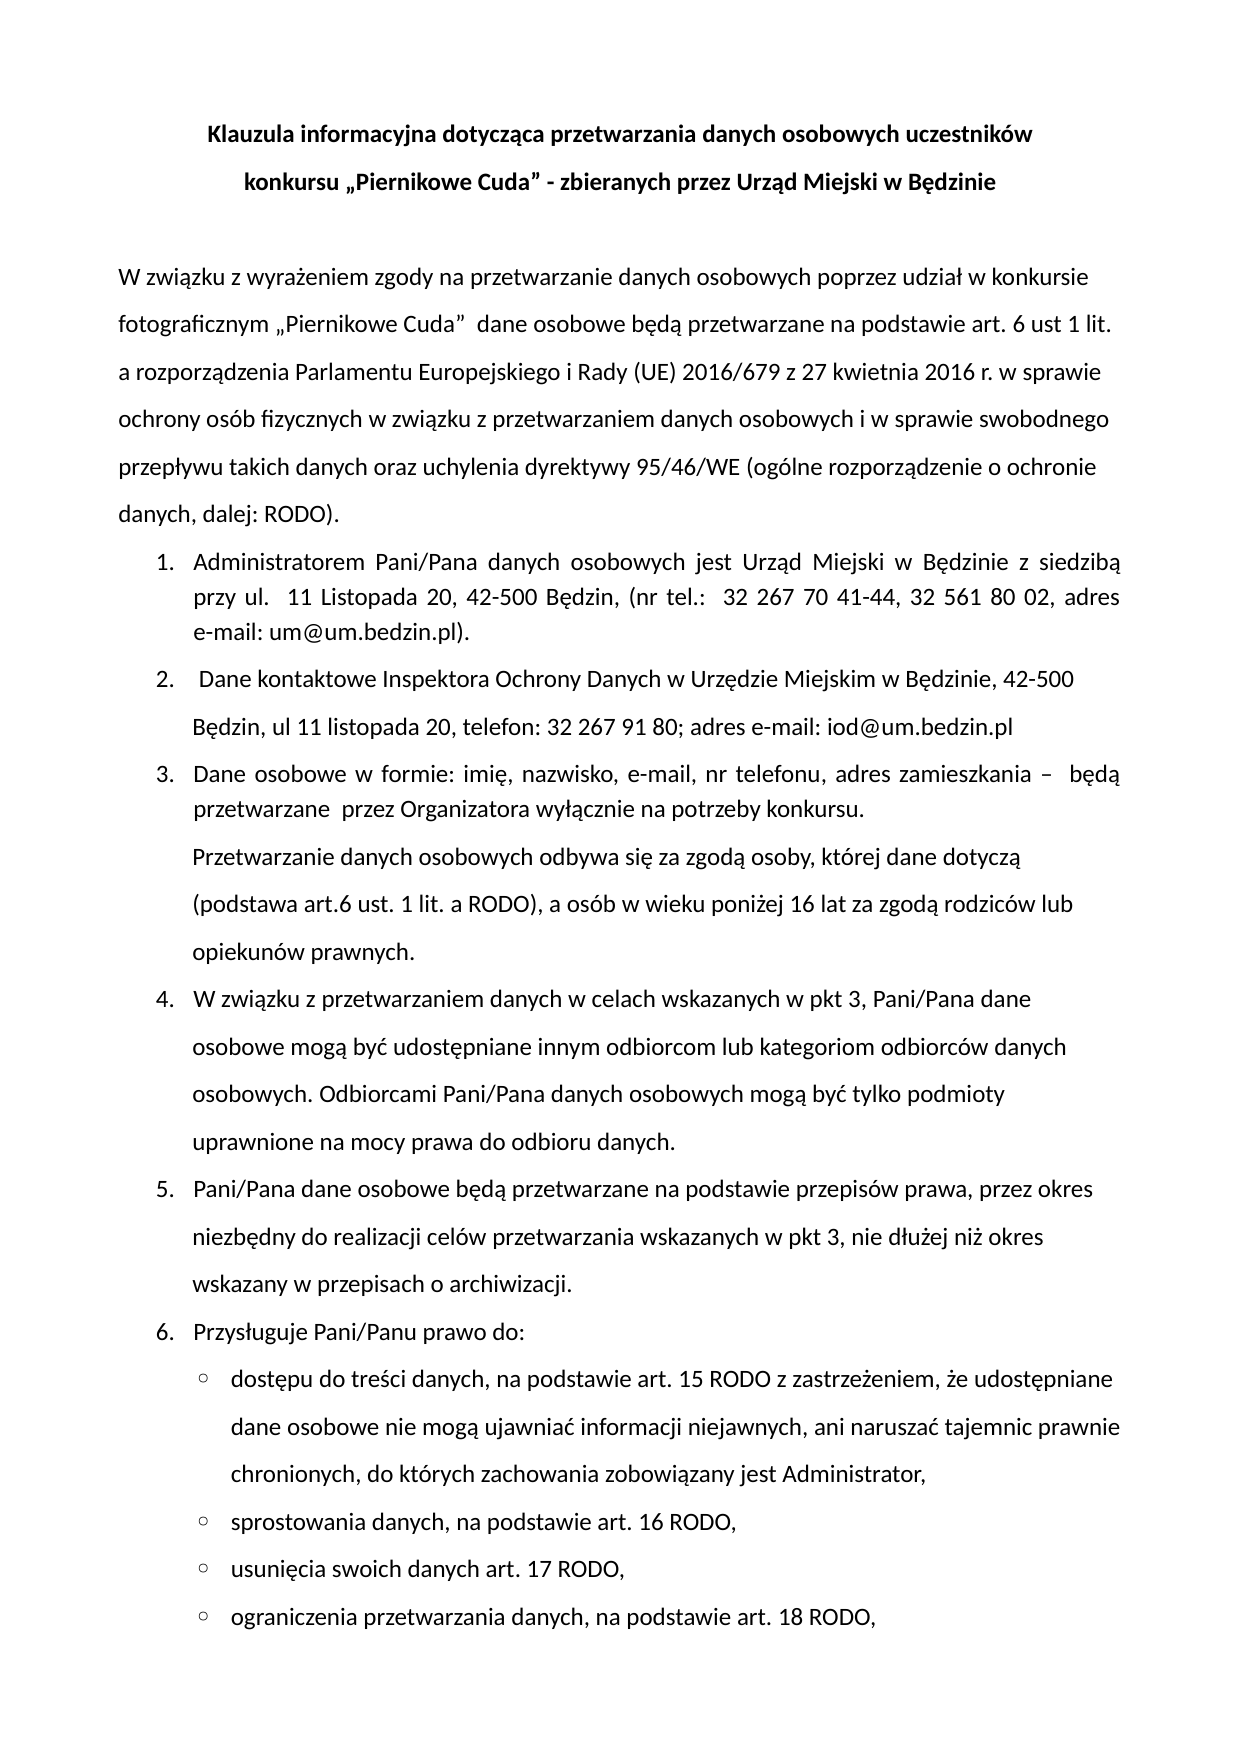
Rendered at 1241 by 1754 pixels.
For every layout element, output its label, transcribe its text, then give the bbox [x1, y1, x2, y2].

list sprostowania danych, na podstawie art. 16 RODO, [193, 1506, 1122, 1536]
text opiekunów prawnych. [118, 936, 1122, 966]
text a rozporządzenia Parlamentu Europejskiego i Rady (UE) 2016/679 z 27 kwietnia 2016 r. w sprawie [118, 356, 1122, 386]
text przepływu takich danych oraz uchylenia dyrektywy 95/46/WE (ogólne rozporządzenie o ochronie [118, 451, 1122, 481]
text danych, dalej: RODO). [118, 498, 1122, 529]
text Przetwarzanie danych osobowych odbywa się za zgodą osoby, której dane dotyczą [192, 841, 1122, 871]
text Będzin, ul 11 listopada 20, telefon: 32 267 91 80; adres e-mail: iod@um.bedzin.pl [118, 711, 1122, 741]
list Pani/Pana dane osobowe będą przetwarzane na podstawie przepisów prawa, przez okres [156, 1173, 1122, 1204]
text chronionych, do których zachowania zobowiązany jest Administrator, [157, 1458, 1122, 1489]
text wskazany w przepisach o archiwizacji. [118, 1268, 1122, 1299]
list ograniczenia przetwarzania danych, na podstawie art. 18 RODO, [193, 1601, 1122, 1631]
text osobowych. Odbiorcami Pani/Pana danych osobowych mogą być tylko podmioty [118, 1078, 1122, 1109]
list Przysługuje Pani/Panu prawo do: [156, 1316, 1122, 1346]
text ochrony osób fizycznych w związku z przetwarzaniem danych osobowych i w sprawie swobodnego [118, 403, 1122, 434]
list dostępu do treści danych, na podstawie art. 15 RODO z zastrzeżeniem, że udostępniane [193, 1363, 1122, 1394]
text dane osobowe nie mogą ujawniać informacji niejawnych, ani naruszać tajemnic prawnie [157, 1411, 1122, 1441]
list Dane osobowe w formie: imię, nazwisko, e-mail, nr telefonu, adres zamieszkania – będą przetwarzane przez Organizatora wyłącznie na potrzeby konkursu. [156, 758, 1122, 824]
text W związku z wyrażeniem zgody na przetwarzanie danych osobowych poprzez udział w konkursie [118, 261, 1122, 291]
list W związku z przetwarzaniem danych w celach wskazanych w pkt 3, Pani/Pana dane [156, 983, 1122, 1014]
text fotograficznym „Piernikowe Cuda” dane osobowe będą przetwarzane na podstawie art. 6 ust 1 lit. [118, 308, 1122, 339]
list usunięcia swoich danych art. 17 RODO, [193, 1553, 1122, 1584]
text (podstawa art.6 ust. 1 lit. a RODO), a osób w wieku poniżej 16 lat za zgodą rodziców lub [118, 888, 1122, 919]
text niezbędny do realizacji celów przetwarzania wskazanych w pkt 3, nie dłużej niż okres [118, 1221, 1122, 1251]
text osobowe mogą być udostępniane innym odbiorcom lub kategoriom odbiorców danych [118, 1031, 1122, 1061]
text konkursu „Piernikowe Cuda” - zbieranych przez Urząd Miejski w Będzinie [118, 166, 1122, 196]
text uprawnione na mocy prawa do odbioru danych. [118, 1126, 1122, 1156]
text Klauzula informacyjna dotycząca przetwarzania danych osobowych uczestników [118, 118, 1122, 149]
list Dane kontaktowe Inspektora Ochrony Danych w Urzędzie Miejskim w Będzinie, 42-500 [156, 663, 1122, 694]
list Administratorem Pani/Pana danych osobowych jest Urząd Miejski w Będzinie z siedzibą przy ul. 11 Listopada 20, 42-500 Będzin, (nr tel.: 32 267 70 41-44, 32 561 80 02, adres e-mail: um@um.bedzin.pl). [156, 546, 1122, 646]
